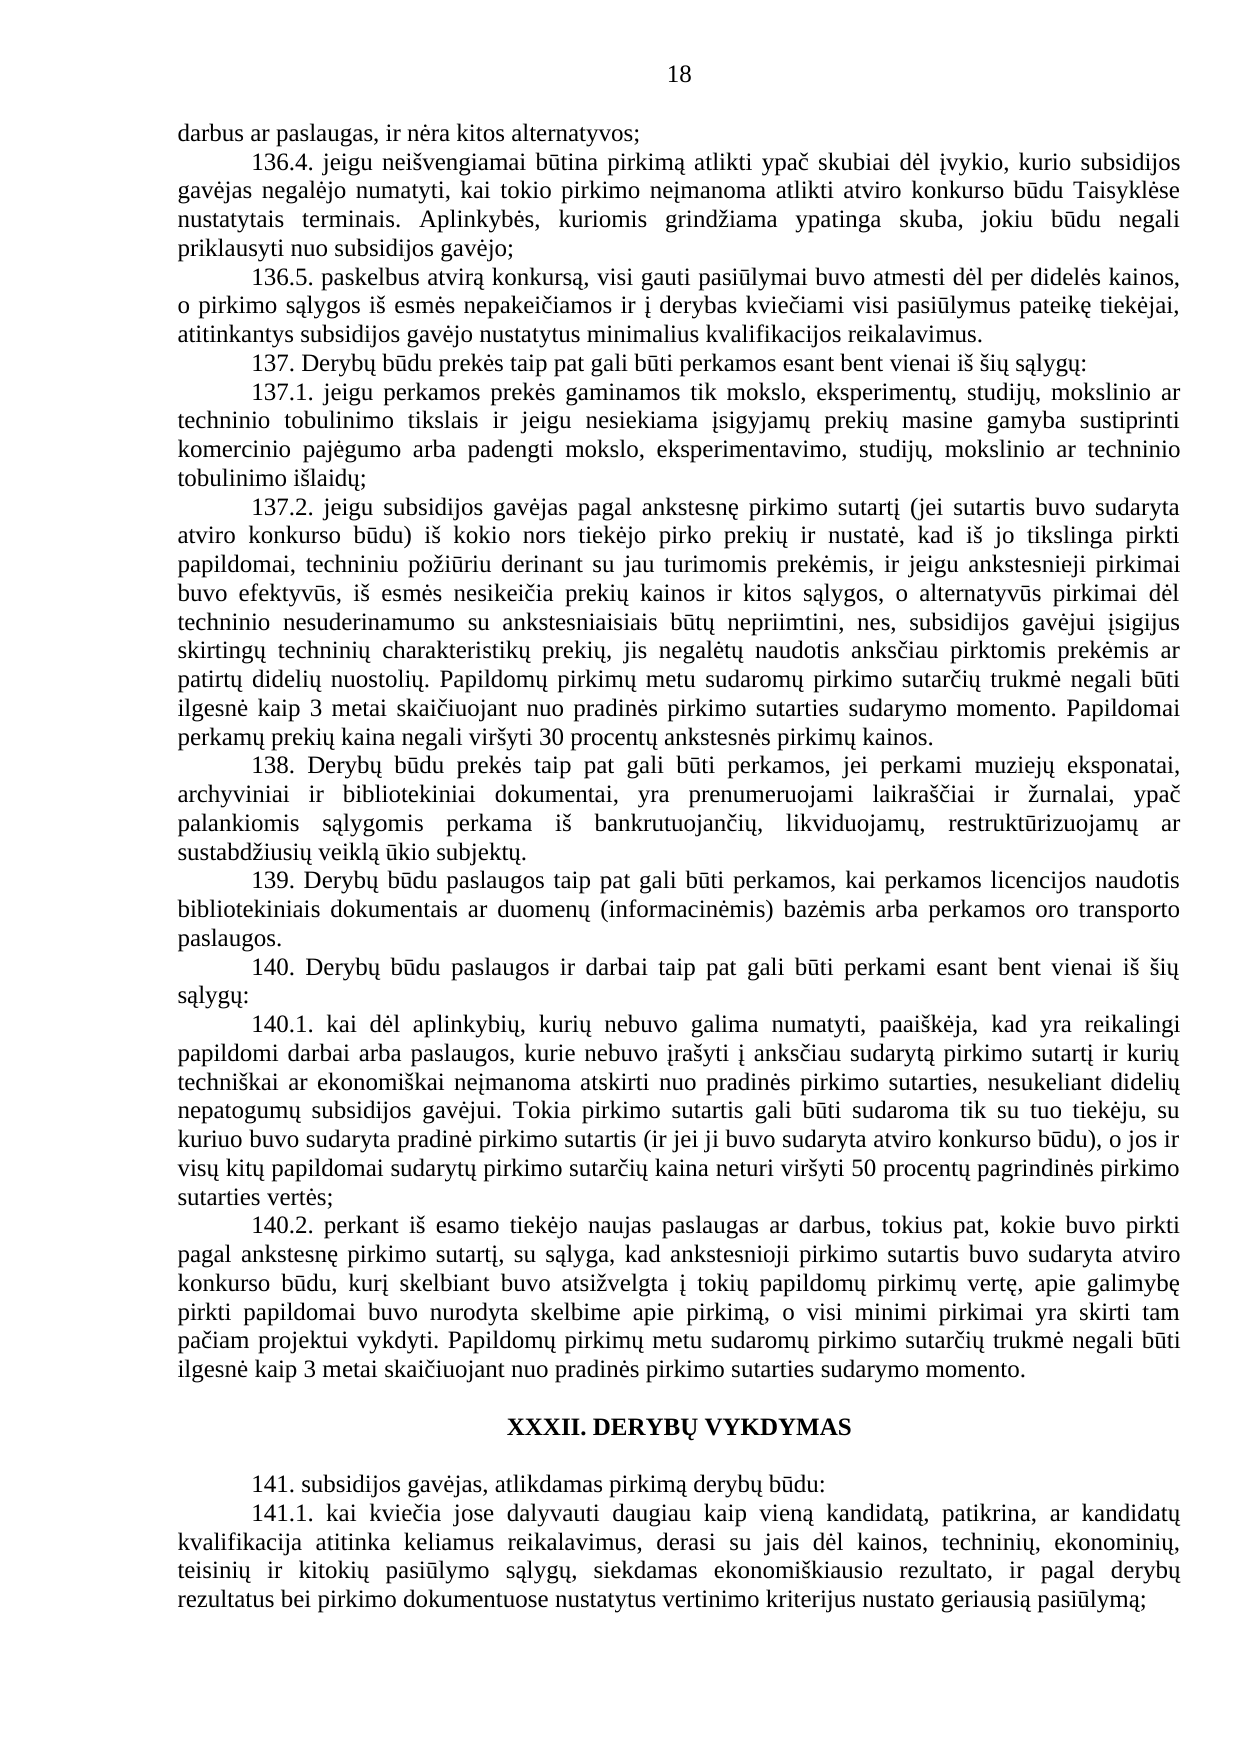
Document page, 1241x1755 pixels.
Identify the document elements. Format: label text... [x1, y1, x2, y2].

text 141. subsidijos gavėjas, atlikdamas pirkimą derybų būdu: [177, 1469, 1181, 1498]
text 140.2. perkant iš esamo tiekėjo naujas paslaugas ar darbus, tokius pat, kokie buvo pirkti pagal ankstesnę pirkimo sutartį, su sąlyga, kad ankstesnioji pirkimo sutartis buvo sudaryta atviro konkurso būdu, kurį skelbiant buvo atsižvelgta į tokių papildomų pirkimų vertę, apie galimybę pirkti papildomai buvo nurodyta skelbime apie pirkimą, o visi minimi pirkimai yra skirti tam pačiam projektui vykdyti. Papildomų pirkimų metu sudaromų pirkimo sutarčių trukmė negali būti ilgesnė kaip 3 metai skaičiuojant nuo pradinės pirkimo sutarties sudarymo momento. [177, 1211, 1181, 1383]
text 141.1. kai kviečia jose dalyvauti daugiau kaip vieną kandidatą, patikrina, ar kandidatų kvalifikacija atitinka keliamus reikalavimus, derasi su jais dėl kainos, techninių, ekonominių, teisinių ir kitokių pasiūlymo sąlygų, siekdamas ekonomiškiausio rezultato, ir pagal derybų rezultatus bei pirkimo dokumentuose nustatytus vertinimo kriterijus nustato geriausią pasiūlymą; [177, 1498, 1181, 1613]
text 137.1. jeigu perkamos prekės gaminamos tik mokslo, eksperimentų, studijų, mokslinio ar techninio tobulinimo tikslais ir jeigu nesiekiama įsigyjamų prekių masine gamyba sustiprinti komercinio pajėgumo arba padengti mokslo, eksperimentavimo, studijų, mokslinio ar techninio tobulinimo išlaidų; [177, 377, 1181, 492]
text 138. Derybų būdu prekės taip pat gali būti perkamos, jei perkami muziejų eksponatai, archyviniai ir bibliotekiniai dokumentai, yra prenumeruojami laikraščiai ir žurnalai, ypač palankiomis sąlygomis perkama iš bankrutuojančių, likviduojamų, restruktūrizuojamų ar sustabdžiusių veiklą ūkio subjektų. [177, 751, 1181, 866]
text XXXII. DERYBŲ VYKDYMAS [177, 1412, 1181, 1441]
text 136.4. jeigu neišvengiamai būtina pirkimą atlikti ypač skubiai dėl įvykio, kurio subsidijos gavėjas negalėjo numatyti, kai tokio pirkimo neįmanoma atlikti atviro konkurso būdu Taisyklėse nustatytais terminais. Aplinkybės, kuriomis grindžiama ypatinga skuba, jokiu būdu negali priklausyti nuo subsidijos gavėjo; [177, 147, 1181, 262]
text 140. Derybų būdu paslaugos ir darbai taip pat gali būti perkami esant bent vienai iš šių sąlygų: [177, 952, 1181, 1009]
text 140.1. kai dėl aplinkybių, kurių nebuvo galima numatyti, paaiškėja, kad yra reikalingi papildomi darbai arba paslaugos, kurie nebuvo įrašyti į anksčiau sudarytą pirkimo sutartį ir kurių techniškai ar ekonomiškai neįmanoma atskirti nuo pradinės pirkimo sutarties, nesukeliant didelių nepatogumų subsidijos gavėjui. Tokia pirkimo sutartis gali būti sudaroma tik su tuo tiekėju, su kuriuo buvo sudaryta pradinė pirkimo sutartis (ir jei ji buvo sudaryta atviro konkurso būdu), o jos ir visų kitų papildomai sudarytų pirkimo sutarčių kaina neturi viršyti 50 procentų pagrindinės pirkimo sutarties vertės; [177, 1009, 1181, 1211]
text 136.5. paskelbus atvirą konkursą, visi gauti pasiūlymai buvo atmesti dėl per didelės kainos, o pirkimo sąlygos iš esmės nepakeičiamos ir į derybas kviečiami visi pasiūlymus pateikę tiekėjai, atitinkantys subsidijos gavėjo nustatytus minimalius kvalifikacijos reikalavimus. [177, 262, 1181, 348]
text darbus ar paslaugas, ir nėra kitos alternatyvos; [177, 118, 1181, 147]
text 137.2. jeigu subsidijos gavėjas pagal ankstesnę pirkimo sutartį (jei sutartis buvo sudaryta atviro konkurso būdu) iš kokio nors tiekėjo pirko prekių ir nustatė, kad iš jo tikslinga pirkti papildomai, techniniu požiūriu derinant su jau turimomis prekėmis, ir jeigu ankstesnieji pirkimai buvo efektyvūs, iš esmės nesikeičia prekių kainos ir kitos sąlygos, o alternatyvūs pirkimai dėl techninio nesuderinamumo su ankstesniaisiais būtų nepriimtini, nes, subsidijos gavėjui įsigijus skirtingų techninių charakteristikų prekių, jis negalėtų naudotis anksčiau pirktomis prekėmis ar patirtų didelių nuostolių. Papildomų pirkimų metu sudaromų pirkimo sutarčių trukmė negali būti ilgesnė kaip 3 metai skaičiuojant nuo pradinės pirkimo sutarties sudarymo momento. Papildomai perkamų prekių kaina negali viršyti 30 procentų ankstesnės pirkimų kainos. [177, 492, 1181, 751]
text 139. Derybų būdu paslaugos taip pat gali būti perkamos, kai perkamos licencijos naudotis bibliotekiniais dokumentais ar duomenų (informacinėmis) bazėmis arba perkamos oro transporto paslaugos. [177, 866, 1181, 952]
text 137. Derybų būdu prekės taip pat gali būti perkamos esant bent vienai iš šių sąlygų: [177, 348, 1181, 377]
